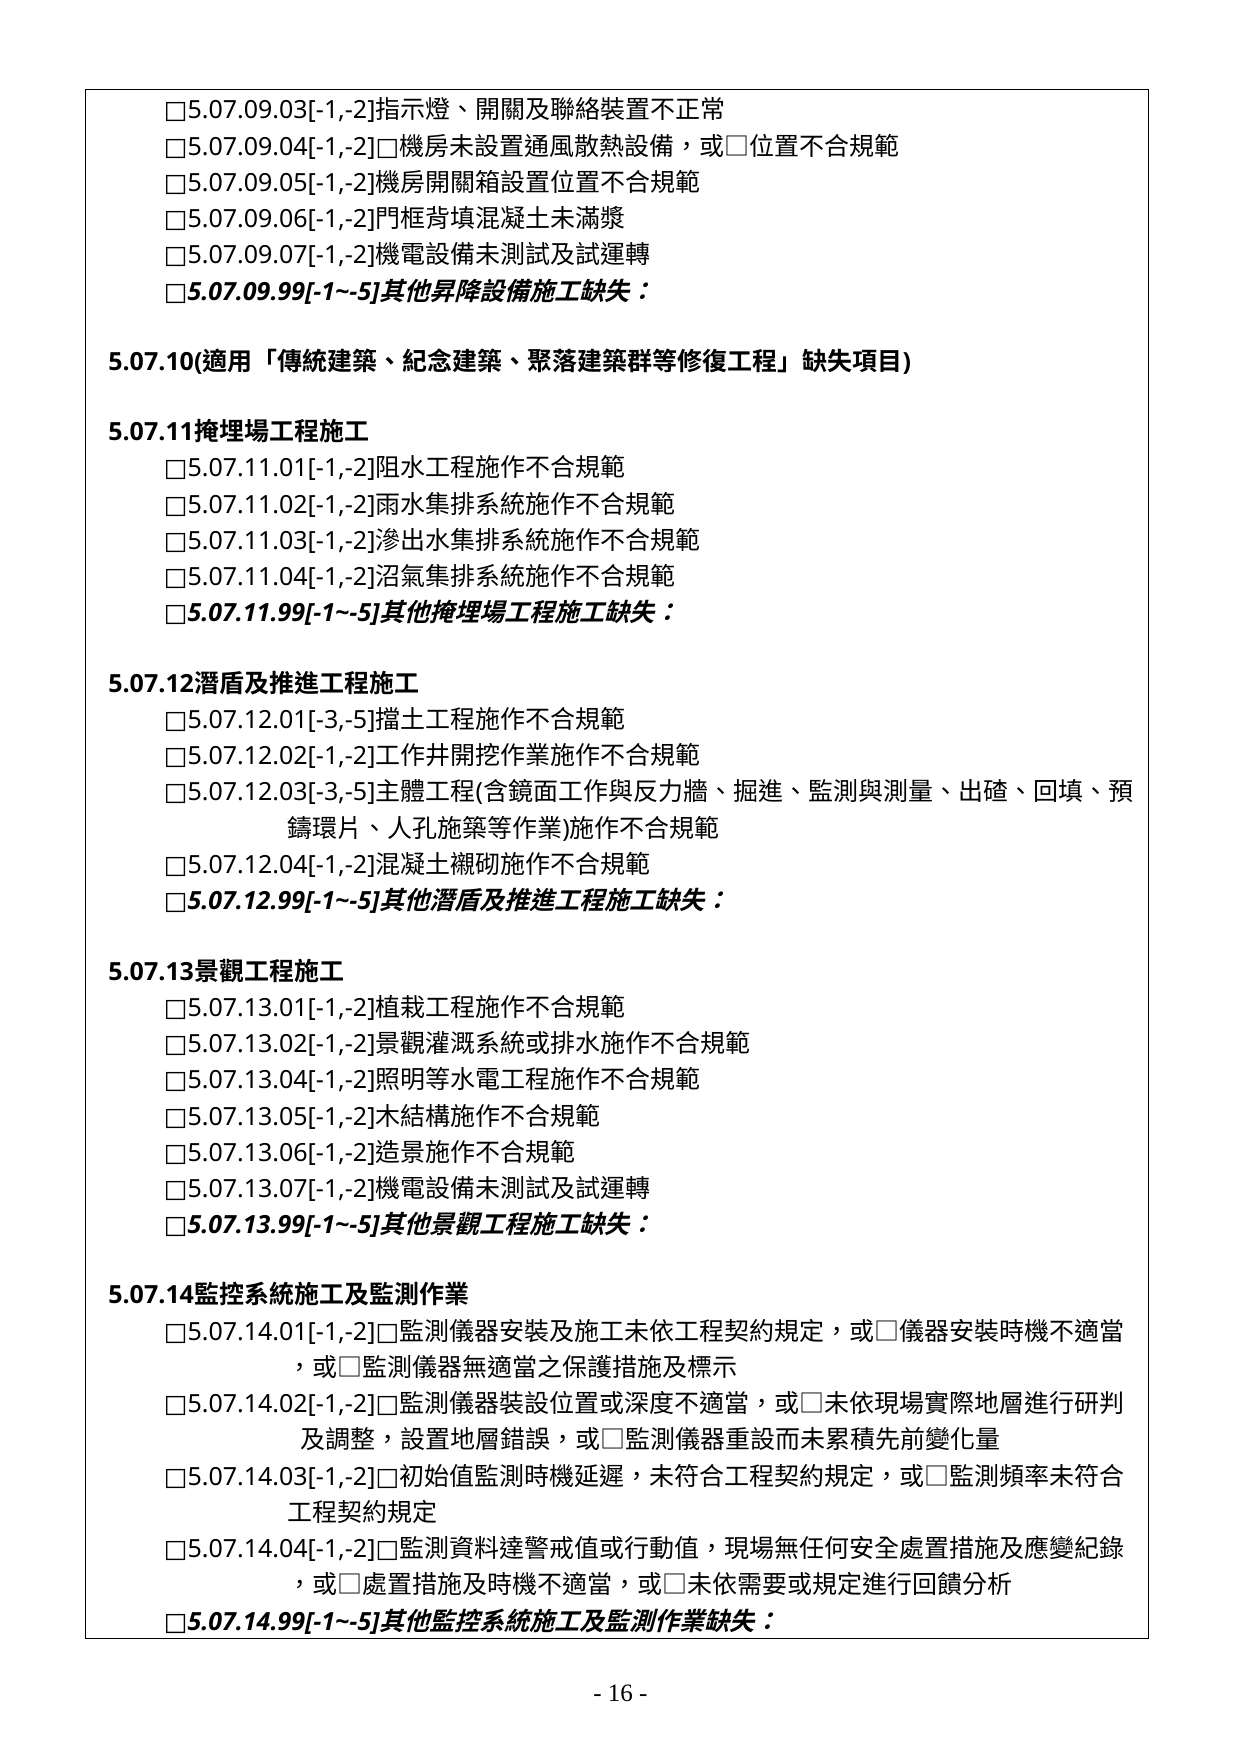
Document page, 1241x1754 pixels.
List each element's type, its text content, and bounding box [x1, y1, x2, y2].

table_cell □5.07.09.03[-1,-2]指示燈、開關及聯絡裝置不正常 □5.07.09.04[-1,-2]□機房未設置通風散熱設備，或□位置不合規範 □5.07.09.05[-1,-2]機房開關箱設置位置不合規範 □5.07.09.06[-1,-2]門框背填混凝土未滿漿 □5.07.09.07[-1,-2]機電設備未測試及試運轉 □5.07.09.99[-1~-5]其他昇降設備施工缺失： 5.07.10(適用「傳統建築、紀念建築、聚落建築群等修復工程」缺失項目) 5.07.11掩埋場工程施工 □5.07.11.01[-1,-2]阻水工程施作不合規範 □5.07.11.02[-1,-2]雨水集排系統施作不合規範 □5.07.11.03[-1,-2]滲出水集排系統施作不合規範 □5.07.11.04[-1,-2]沼氣集排系統施作不合規範 □5.07.11.99[-1~-5]其他掩埋場工程施工缺失： 5.07.12潛盾及推進工程施工 □5.07.12.01[-3,-5]擋土工程施作不合規範 □5.07.12.02[-1,-2]工作井開挖作業施作不合規範 □5.07.12.03[-3,-5]主體工程(含鏡面工作與反力牆、掘進、監測與測量、出碴、回填、預 鑄環片、人孔施築等作業)施作不合規範 □5.07.12.04[-1,-2]混凝土襯砌施作不合規範 □5.07.12.99[-1~-5]其他潛盾及推進工程施工缺失： 5.07.13景觀工程施工 □5.07.13.01[-1,-2]植栽工程施作不合規範 □5.07.13.02[-1,-2]景觀灌溉系統或排水施作不合規範 □5.07.13.04[-1,-2]照明等水電工程施作不合規範 □5.07.13.05[-1,-2]木結構施作不合規範 □5.07.13.06[-1,-2]造景施作不合規範 □5.07.13.07[-1,-2]機電設備未測試及試運轉 □5.07.13.99[-1~-5]其他景觀工程施工缺失： 5.07.14監控系統施工及監測作業 □5.07.14.01[-1,-2]□監測儀器安裝及施工未依工程契約規定，或□儀器安裝時機不適當 ，或□監測儀器無適當之保護措施及標示 □5.07.14.02[-1,-2]□監測儀器裝設位置或深度不適當，或□未依現場實際地層進行研判 及調整，設置地層錯誤，或□監測儀器重設而未累積先前變化量 □5.07.14.03[-1,-2]□初始值監測時機延遲，未符合工程契約規定，或□監測頻率未符合 工程契約規定 □5.07.14.04[-1,-2]□監測資料達警戒值或行動值，現場無任何安全處置措施及應變紀錄 ，或□處置措施及時機不適當，或□未依需要或規定進行回饋分析 □5.07.14.99[-1~-5]其他監控系統施工及監測作業缺失： [86, 90, 1148, 1637]
